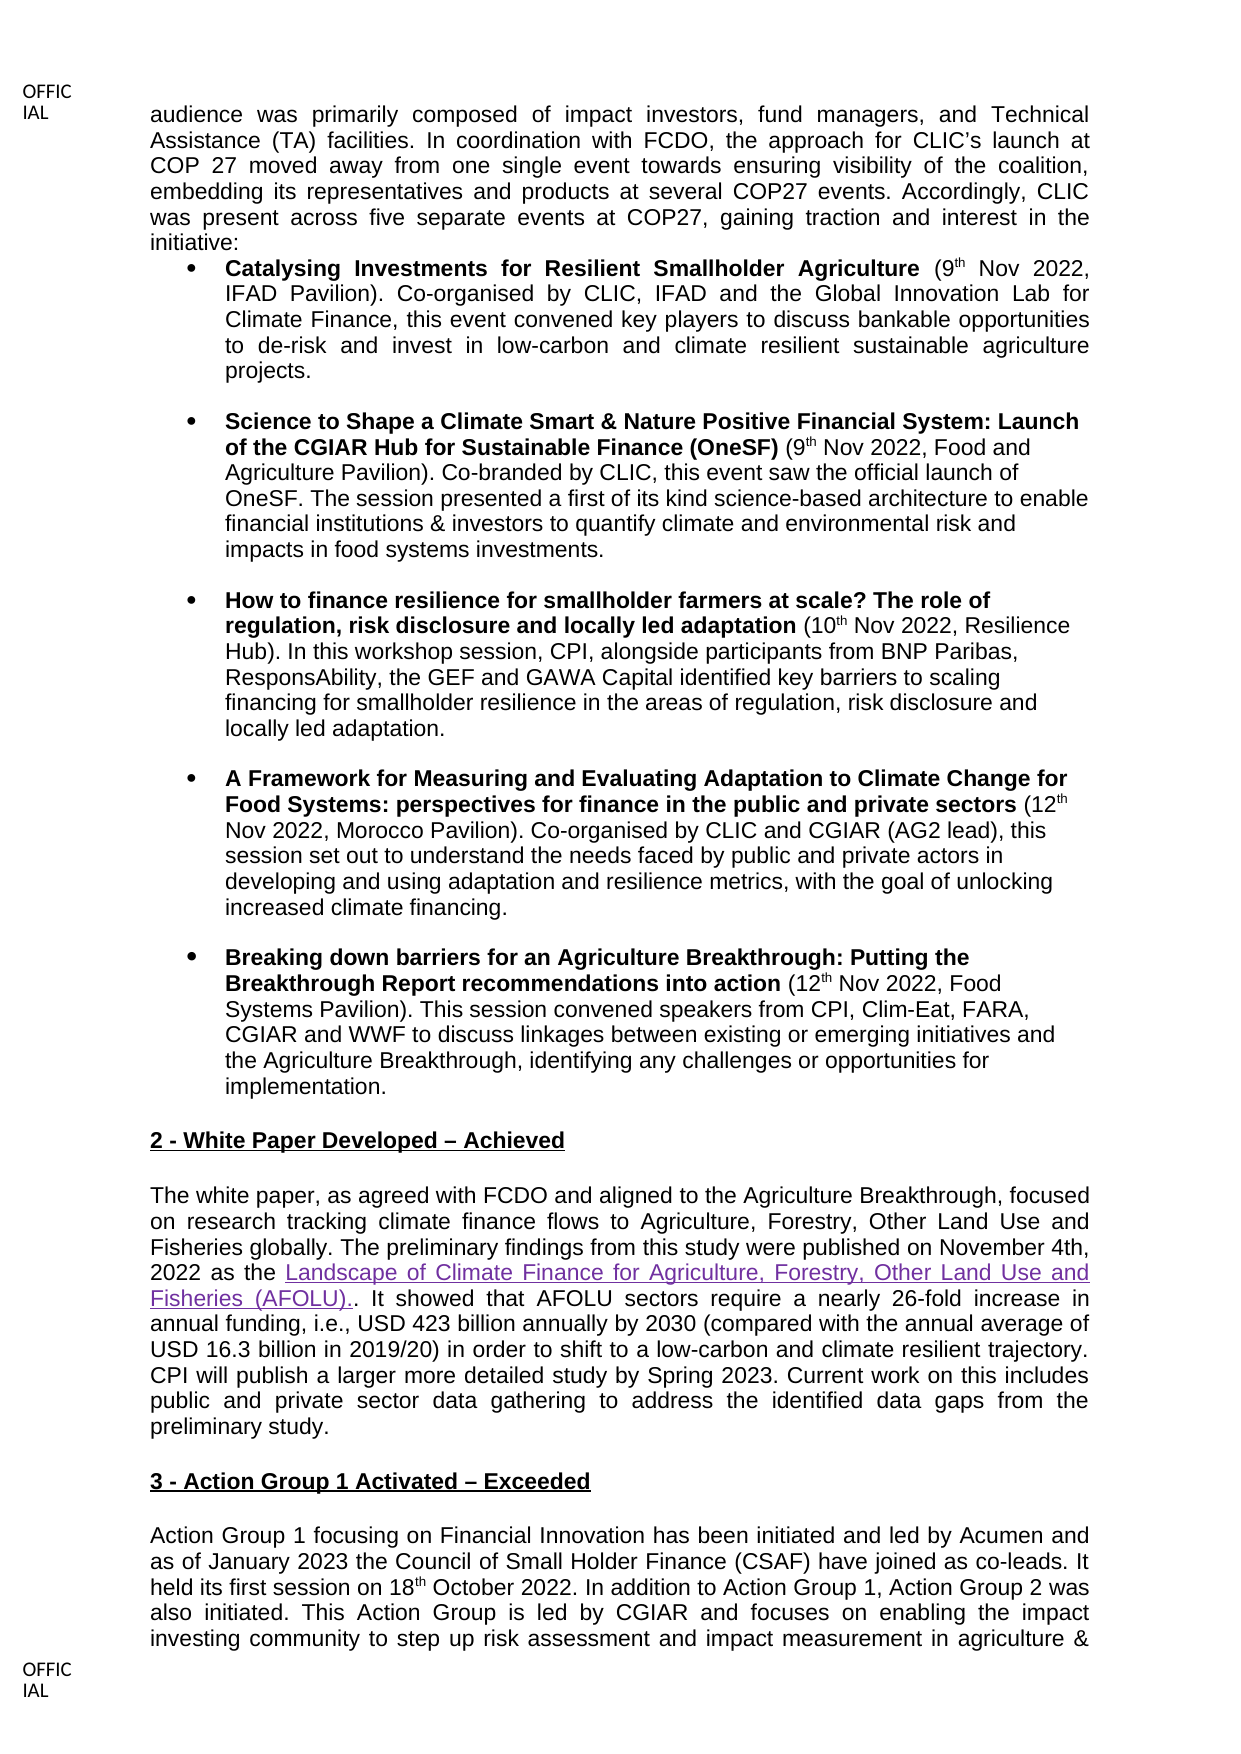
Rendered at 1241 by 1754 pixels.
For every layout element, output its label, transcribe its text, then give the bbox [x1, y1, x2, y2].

list How to finance resilience for smallholder farmers at scale? The role of regulation, risk disclosure and locally led adaptation (10th Nov 2022, Resilience Hub). In this workshop session, CPI, alongside participants from BNP Paribas, ResponsAbility, the GEF and GAWA Capital identified key barriers to scaling financing for smallholder resilience in the areas of regulation, risk disclosure and locally led adaptation. [187, 587, 1090, 741]
text 3 - Action Group 1 Activated – Exceeded [150, 1468, 1090, 1494]
text Action Group 1 focusing on Financial Innovation has been initiated and led by Acumen and as of January 2023 the Council of Small Holder Finance (CSAF) have joined as co-leads. It held its first session on 18th October 2022. In addition to Action Group 1, Action Group 2 was also initiated. This Action Group is led by CGIAR and focuses on enabling the impact investing community to step up risk assessment and impact measurement in agriculture & [150, 1523, 1090, 1651]
list A Framework for Measuring and Evaluating Adaptation to Climate Change for Food Systems: perspectives for finance in the public and private sectors (12th Nov 2022, Morocco Pavilion). Co-organised by CLIC and CGIAR (AG2 lead), this session set out to understand the needs faced by public and private actors in developing and using adaptation and resilience metrics, with the goal of unlocking increased climate financing. [187, 766, 1090, 920]
list Catalysing Investments for Resilient Smallholder Agriculture (9th Nov 2022, IFAD Pavilion). Co-organised by CLIC, IFAD and the Global Innovation Lab for Climate Finance, this event convened key players to discuss bankable opportunities to de-risk and invest in low-carbon and climate resilient sustainable agriculture projects. [187, 255, 1090, 383]
text audience was primarily composed of impact investors, fund managers, and Technical Assistance (TA) facilities. In coordination with FCDO, the approach for CLIC’s launch at COP 27 moved away from one single event towards ensuring visibility of the coalition, embedding its representatives and products at several COP27 events. Accordingly, CLIC was present across five separate events at COP27, gaining traction and interest in the initiative: [150, 102, 1090, 255]
text 2 - White Paper Developed – Achieved [150, 1128, 1090, 1154]
list Science to Shape a Climate Smart & Nature Positive Financial System: Launch of the CGIAR Hub for Sustainable Finance (OneSF) (9th Nov 2022, Food and Agriculture Pavilion). Co-branded by CLIC, this event saw the official launch of OneSF. The session presented a first of its kind science-based architecture to enable financial institutions & investors to quantify climate and environmental risk and impacts in food systems investments. [187, 408, 1090, 562]
list Breaking down barriers for an Agriculture Breakthrough: Putting the Breakthrough Report recommendations into action (12th Nov 2022, Food Systems Pavilion). This session convened speakers from CPI, Clim-Eat, FARA, CGIAR and WWF to discuss linkages between existing or emerging initiatives and the Agriculture Breakthrough, identifying any challenges or opportunities for implementation. [187, 945, 1090, 1099]
text The white paper, as agreed with FCDO and aligned to the Agriculture Breakthrough, focused on research tracking climate finance flows to Agriculture, Forestry, Other Land Use and Fisheries globally. The preliminary findings from this study were published on November 4th, 2022 as the Landscape of Climate Finance for Agriculture, Forestry, Other Land Use and Fisheries (AFOLU).. It showed that AFOLU sectors require a nearly 26-fold increase in annual funding, i.e., USD 423 billion annually by 2030 (compared with the annual average of USD 16.3 billion in 2019/20) in order to shift to a low-carbon and climate resilient trajectory. CPI will publish a larger more detailed study by Spring 2023. Current work on this includes public and private sector data gathering to address the identified data gaps from the preliminary study. [150, 1183, 1090, 1439]
